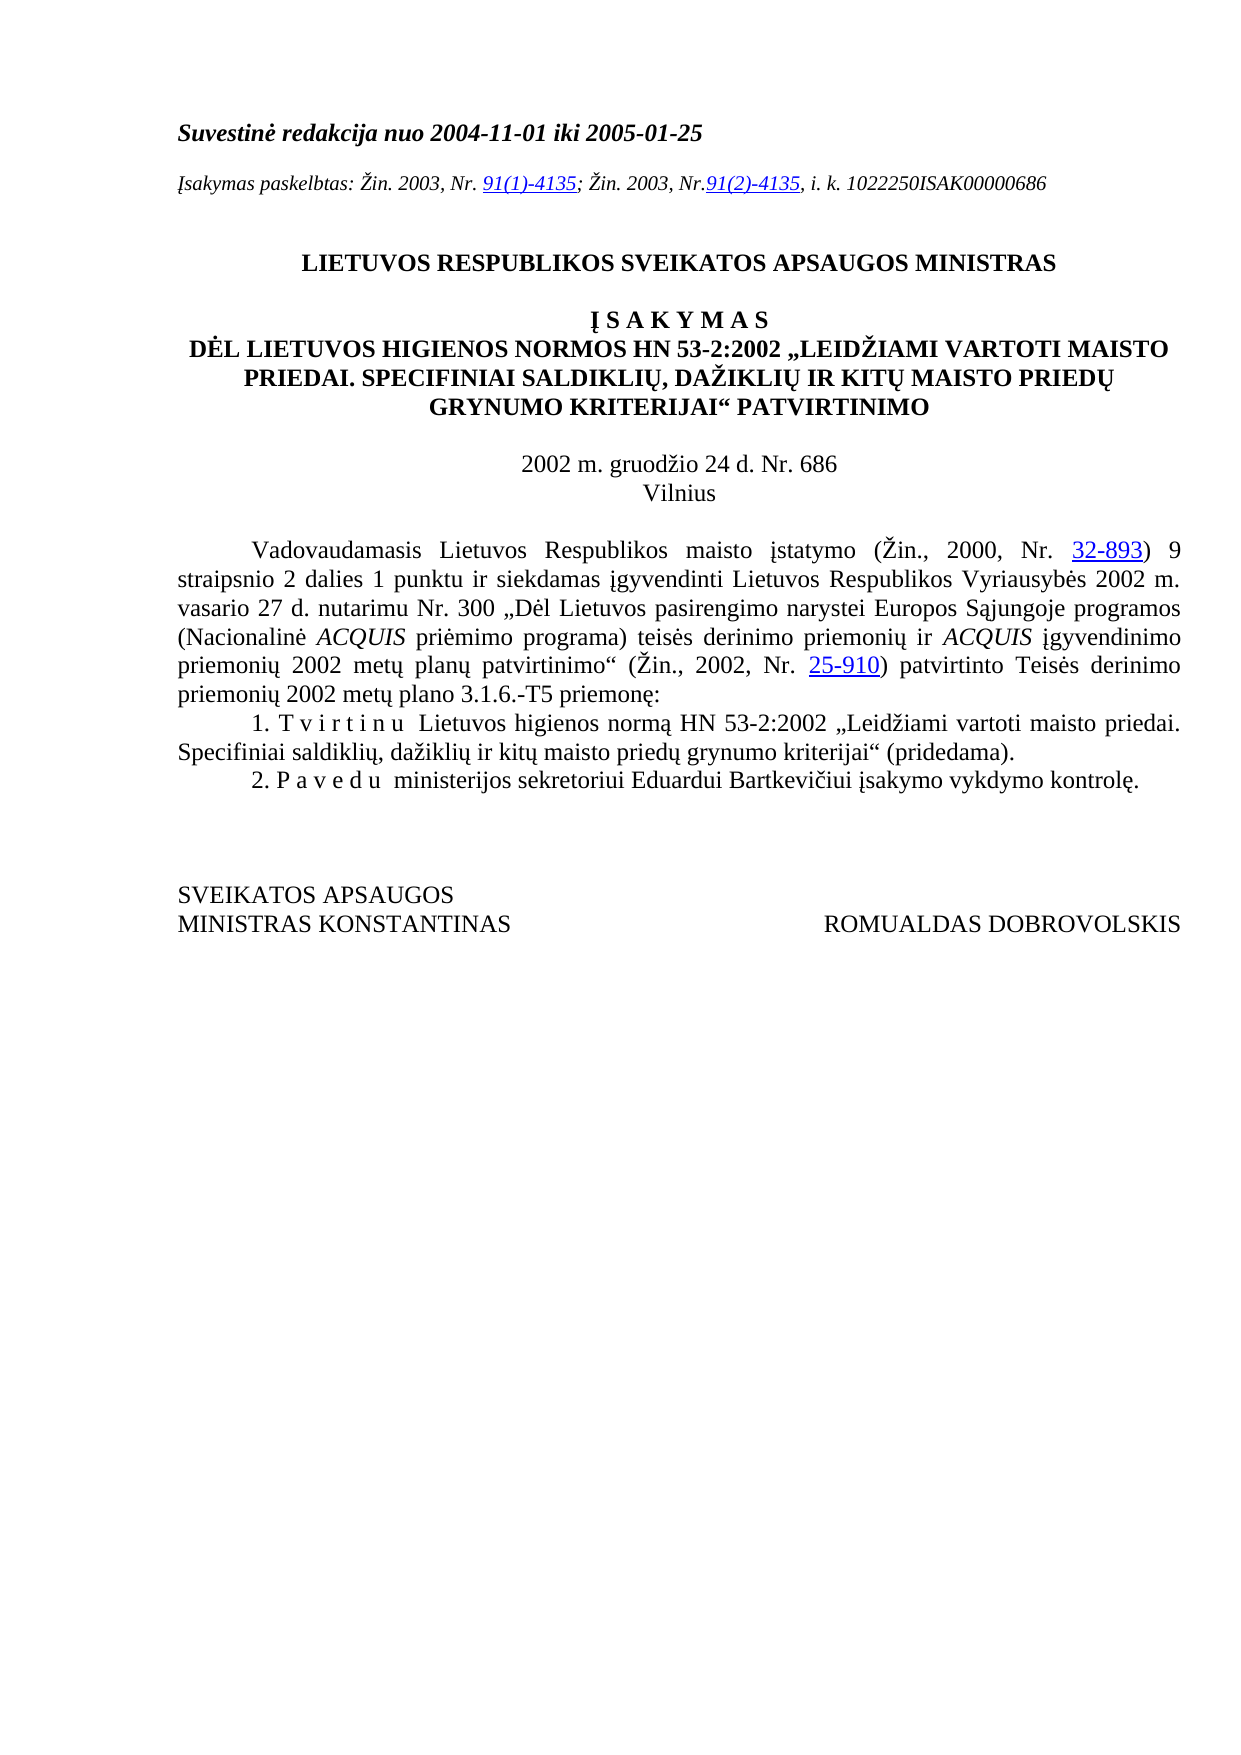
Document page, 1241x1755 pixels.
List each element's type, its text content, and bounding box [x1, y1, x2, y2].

text LIETUVOS RESPUBLIKOS SVEIKATOS APSAUGOS MINISTRAS [177, 248, 1181, 277]
text Į S A K Y M A S [177, 305, 1181, 334]
text Suvestinė redakcija nuo 2004-11-01 iki 2005-01-25 [177, 118, 1181, 147]
text 2. Pavedu ministerijos sekretoriui Eduardui Bartkevičiui įsakymo vykdymo kontrolę. [177, 765, 1181, 794]
text 2002 m. gruodžio 24 d. Nr. 686 [177, 449, 1181, 478]
text Įsakymas paskelbtas: Žin. 2003, Nr. 91(1)-4135; Žin. 2003, Nr.91(2)-4135, i. k. 1022250ISAK00000686 [177, 171, 1181, 195]
text Vadovaudamasis Lietuvos Respublikos maisto įstatymo (Žin., 2000, Nr. 32-893) 9 straipsnio 2 dalies 1 punktu ir siekdamas įgyvendinti Lietuvos Respublikos Vyriausybės 2002 m. vasario 27 d. nutarimu Nr. 300 „Dėl Lietuvos pasirengimo narystei Europos Sąjungoje programos (Nacionalinė ACQUIS priėmimo programa) teisės derinimo priemonių ir ACQUIS įgyvendinimo priemonių 2002 metų planų patvirtinimo“ (Žin., 2002, Nr. 25-910) patvirtinto Teisės derinimo priemonių 2002 metų plano 3.1.6.-T5 priemonę: [177, 535, 1181, 708]
text Vilnius [177, 478, 1181, 507]
text MINISTRAS KONSTANTINAS ROMUALDAS DOBROVOLSKIS [177, 909, 1181, 938]
text DĖL LIETUVOS HIGIENOS NORMOS HN 53-2:2002 „LEIDŽIAMI VARTOTI MAISTO PRIEDAI. SPECIFINIAI SALDIKLIŲ, DAŽIKLIŲ IR KITŲ MAISTO PRIEDŲ GRYNUMO KRITERIJAI“ PATVIRTINIMO [177, 334, 1181, 420]
text SVEIKATOS APSAUGOS [177, 880, 1181, 909]
text 1. Tvirtinu Lietuvos higienos normą HN 53-2:2002 „Leidžiami vartoti maisto priedai. Specifiniai saldiklių, dažiklių ir kitų maisto priedų grynumo kriterijai“ (pridedama). [177, 708, 1181, 765]
